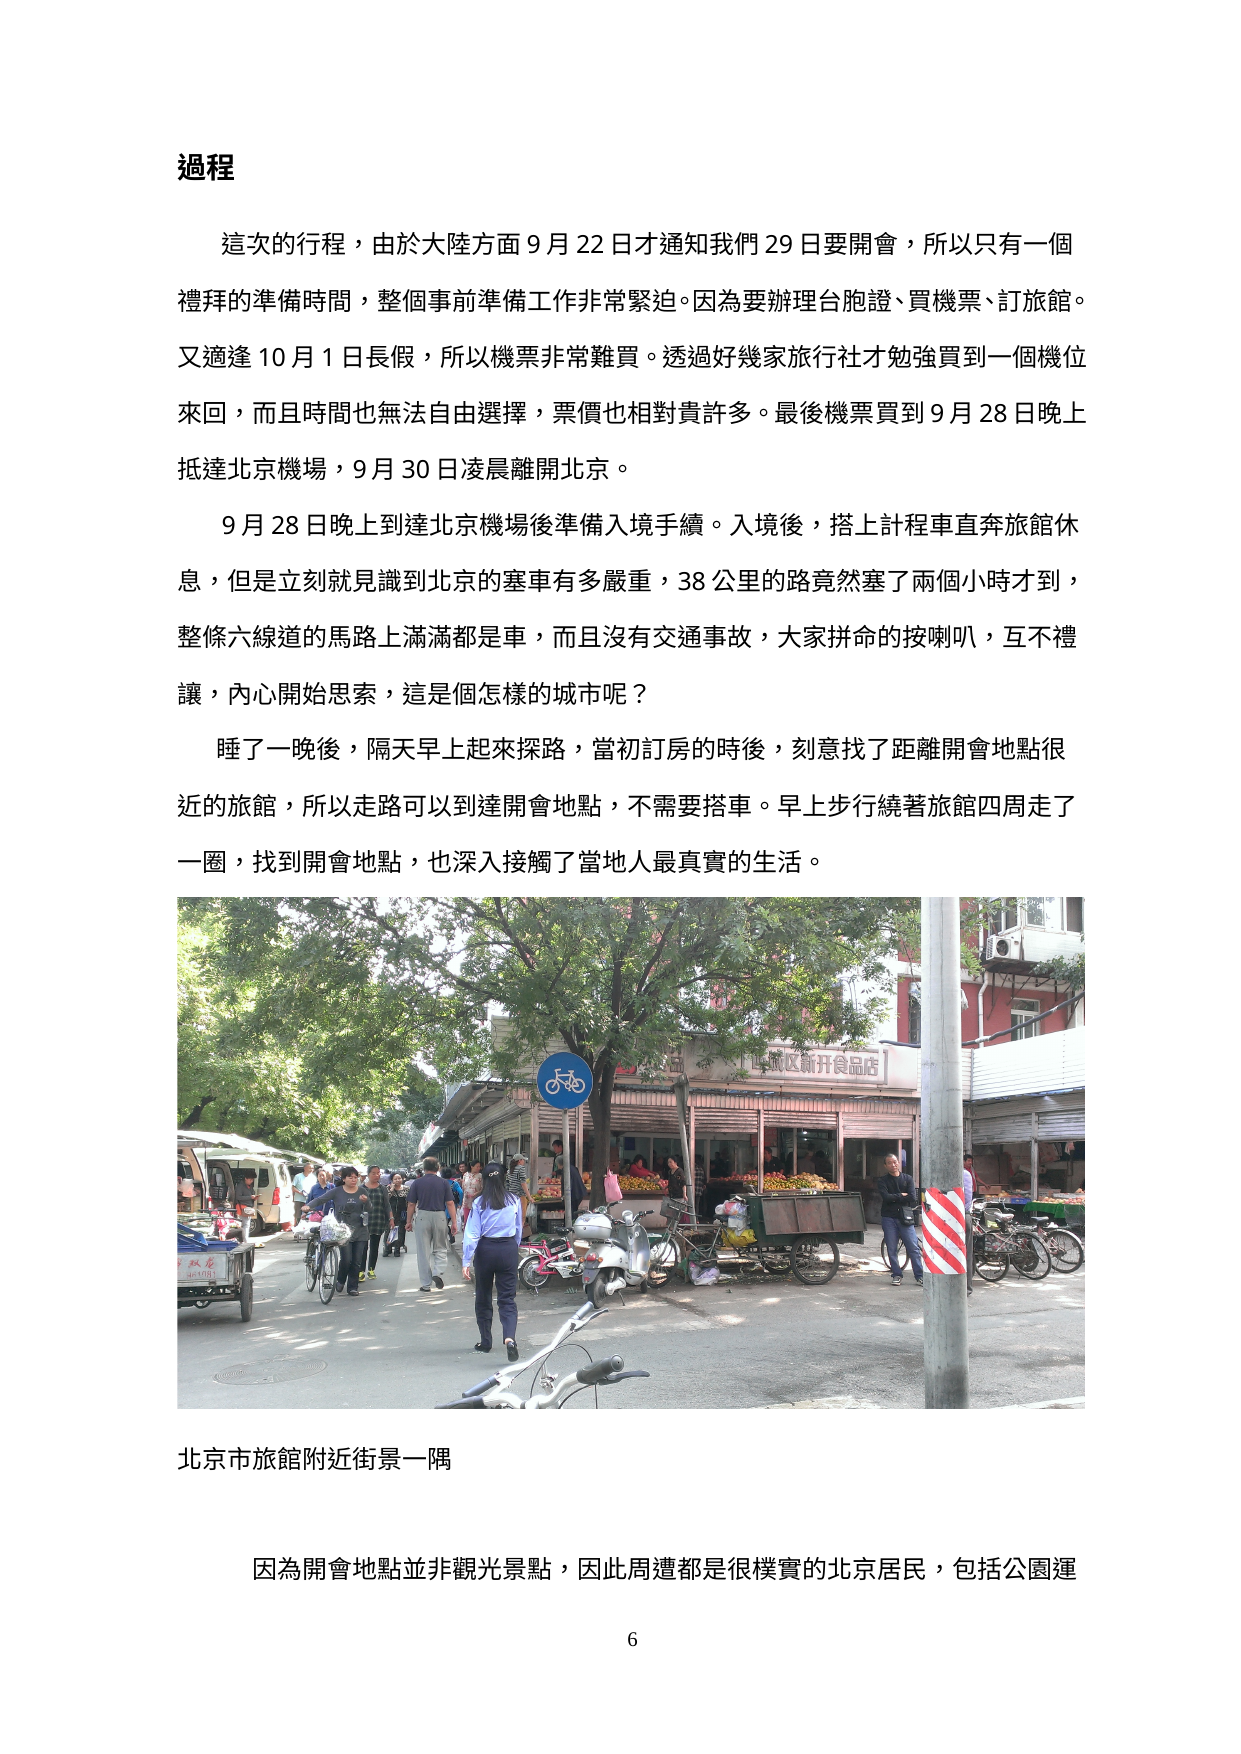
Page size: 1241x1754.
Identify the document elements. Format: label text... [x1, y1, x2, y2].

text 9月28日晚上到達北京機場後準備入境手續。入境後，搭上計程車直奔旅館休息，但是立刻就見識到北京的塞車有多嚴重，38公里的路竟然塞了兩個小時才到，整條六線道的馬路上滿滿都是車，而且沒有交通事故，大家拼命的按喇叭，互不禮讓，內心開始思索，這是個怎樣的城市呢？ [177, 505, 1087, 711]
text 過程 [177, 128, 1087, 203]
text 北京市旅館附近街景一隅 [177, 1439, 1087, 1477]
text 睡了一晚後，隔天早上起來探路，當初訂房的時後，刻意找了距離開會地點很近的旅館，所以走路可以到達開會地點，不需要搭車。早上步行繞著旅館四周走了一圈，找到開會地點，也深入接觸了當地人最真實的生活。 [177, 729, 1087, 879]
picture [177, 897, 1085, 1409]
text 因為開會地點並非觀光景點，因此周遭都是很樸實的北京居民，包括公園運 [177, 1549, 1087, 1587]
text 這次的行程，由於大陸方面9月22日才通知我們29日要開會，所以只有一個禮拜的準備時間，整個事前準備工作非常緊迫。因為要辦理台胞證、買機票、訂旅館。又適逢10月1日長假，所以機票非常難買。透過好幾家旅行社才勉強買到一個機位來回，而且時間也無法自由選擇，票價也相對貴許多。最後機票買到9月28日晚上抵達北京機場，9月30日凌晨離開北京。 [177, 224, 1087, 487]
